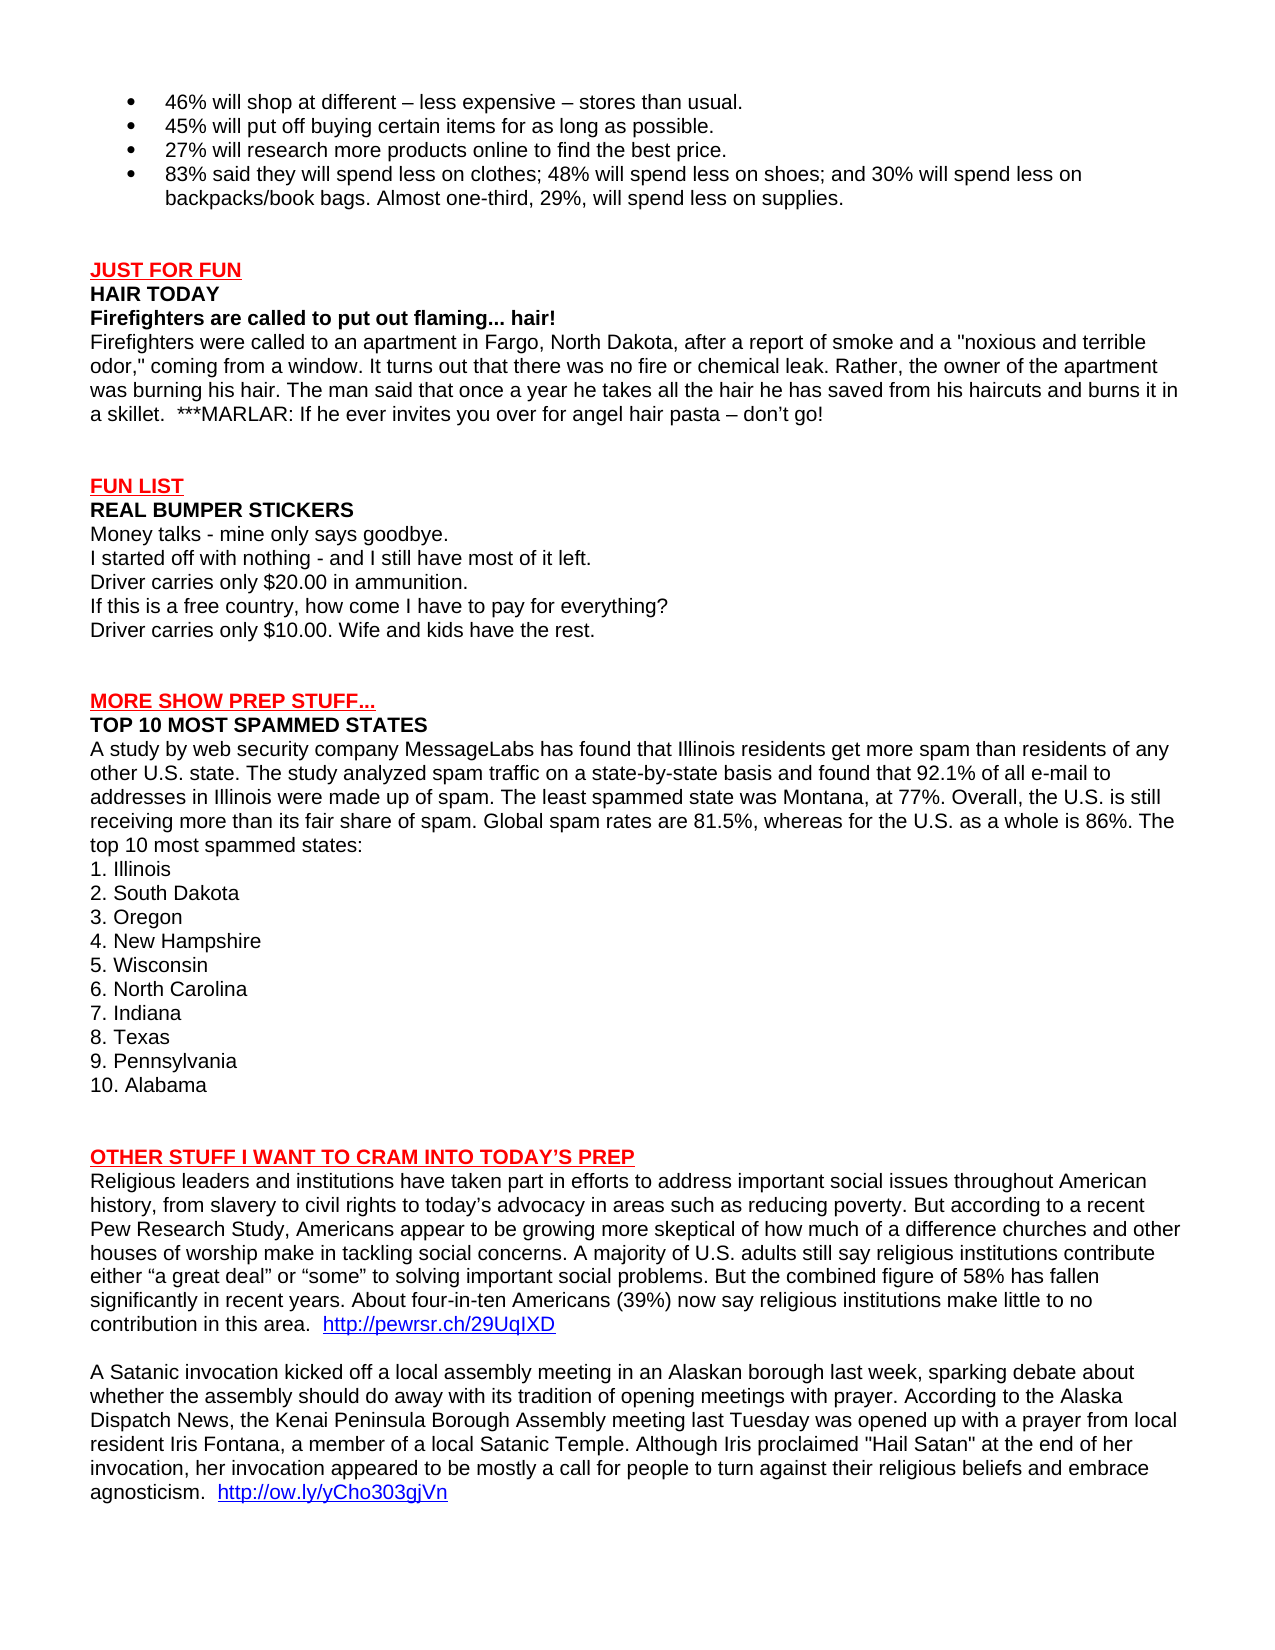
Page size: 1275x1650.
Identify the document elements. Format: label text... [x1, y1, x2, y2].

text FUN LIST [90, 474, 1185, 498]
list 83% said they will spend less on clothes; 48% will spend less on shoes; and 30% will spend less on backpacks/book bags. Almost one-third, 29%, will spend less on supplies. [127, 162, 1185, 210]
text A Satanic invocation kicked off a local assembly meeting in an Alaskan borough last week, sparking debate about whether the assembly should do away with its tradition of opening meetings with prayer. According to the Alaska Dispatch News, the Kenai Peninsula Borough Assembly meeting last Tuesday was opened up with a prayer from local resident Iris Fontana, a member of a local Satanic Temple. Although Iris proclaimed "Hail Satan" at the end of her invocation, her invocation appeared to be mostly a call for people to turn against their religious beliefs and embrace agnosticism. http://ow.ly/yCho303gjVn [90, 1360, 1185, 1504]
list 45% will put off buying certain items for as long as possible. [127, 114, 1185, 138]
text HAIR TODAY [90, 282, 1185, 306]
list 27% will research more products online to find the best price. [127, 138, 1185, 162]
text TOP 10 MOST SPAMMED STATES [90, 713, 1185, 737]
text OTHER STUFF I WANT TO CRAM INTO TODAY’S PREP [90, 1144, 1185, 1168]
text Firefighters were called to an apartment in Fargo, North Dakota, after a report of smoke and a "noxious and terrible odor," coming from a window. It turns out that there was no fire or chemical leak. Rather, the owner of the apartment was burning his hair. The man said that once a year he takes all the hair he has saved from his haircuts and burns it in a skillet. ***MARLAR: If he ever invites you over for angel hair pasta – don’t go! [90, 330, 1185, 426]
text A study by web security company MessageLabs has found that Illinois residents get more spam than residents of any other U.S. state. The study analyzed spam traffic on a state-by-state basis and found that 92.1% of all e-mail to addresses in Illinois were made up of spam. The least spammed state was Montana, at 77%. Overall, the U.S. is still receiving more than its fair share of spam. Global spam rates are 81.5%, whereas for the U.S. as a whole is 86%. The top 10 most spammed states: [90, 737, 1185, 857]
text 10. Alabama [90, 1073, 1185, 1097]
text REAL BUMPER STICKERS [90, 498, 1185, 522]
text Money talks - mine only says goodbye. [90, 522, 1185, 546]
text 7. Indiana [90, 1001, 1185, 1025]
text If this is a free country, how come I have to pay for everything? [90, 593, 1185, 617]
text Driver carries only $10.00. Wife and kids have the rest. [90, 617, 1185, 641]
text 5. Wisconsin [90, 953, 1185, 977]
text I started off with nothing - and I still have most of it left. [90, 546, 1185, 569]
text 8. Texas [90, 1025, 1185, 1049]
text 6. North Carolina [90, 977, 1185, 1001]
text Religious leaders and institutions have taken part in efforts to address important social issues throughout American history, from slavery to civil rights to today’s advocacy in areas such as reducing poverty. But according to a recent Pew Research Study, Americans appear to be growing more skeptical of how much of a difference churches and other houses of worship make in tackling social concerns. A majority of U.S. adults still say religious institutions contribute either “a great deal” or “some” to solving important social problems. But the combined figure of 58% has fallen significantly in recent years. About four-in-ten Americans (39%) now say religious institutions make little to no contribution in this area. http://pewrsr.ch/29UqIXD [90, 1168, 1185, 1336]
list 46% will shop at different – less expensive – stores than usual. [127, 90, 1185, 114]
text 4. New Hampshire [90, 929, 1185, 953]
text 1. Illinois [90, 857, 1185, 881]
text 9. Pennsylvania [90, 1049, 1185, 1073]
text Firefighters are called to put out flaming... hair! [90, 306, 1185, 330]
text JUST FOR FUN [90, 258, 1185, 282]
text 2. South Dakota [90, 881, 1185, 905]
text Driver carries only $20.00 in ammunition. [90, 569, 1185, 593]
text MORE SHOW PREP STUFF... [90, 689, 1185, 713]
text 3. Oregon [90, 905, 1185, 929]
